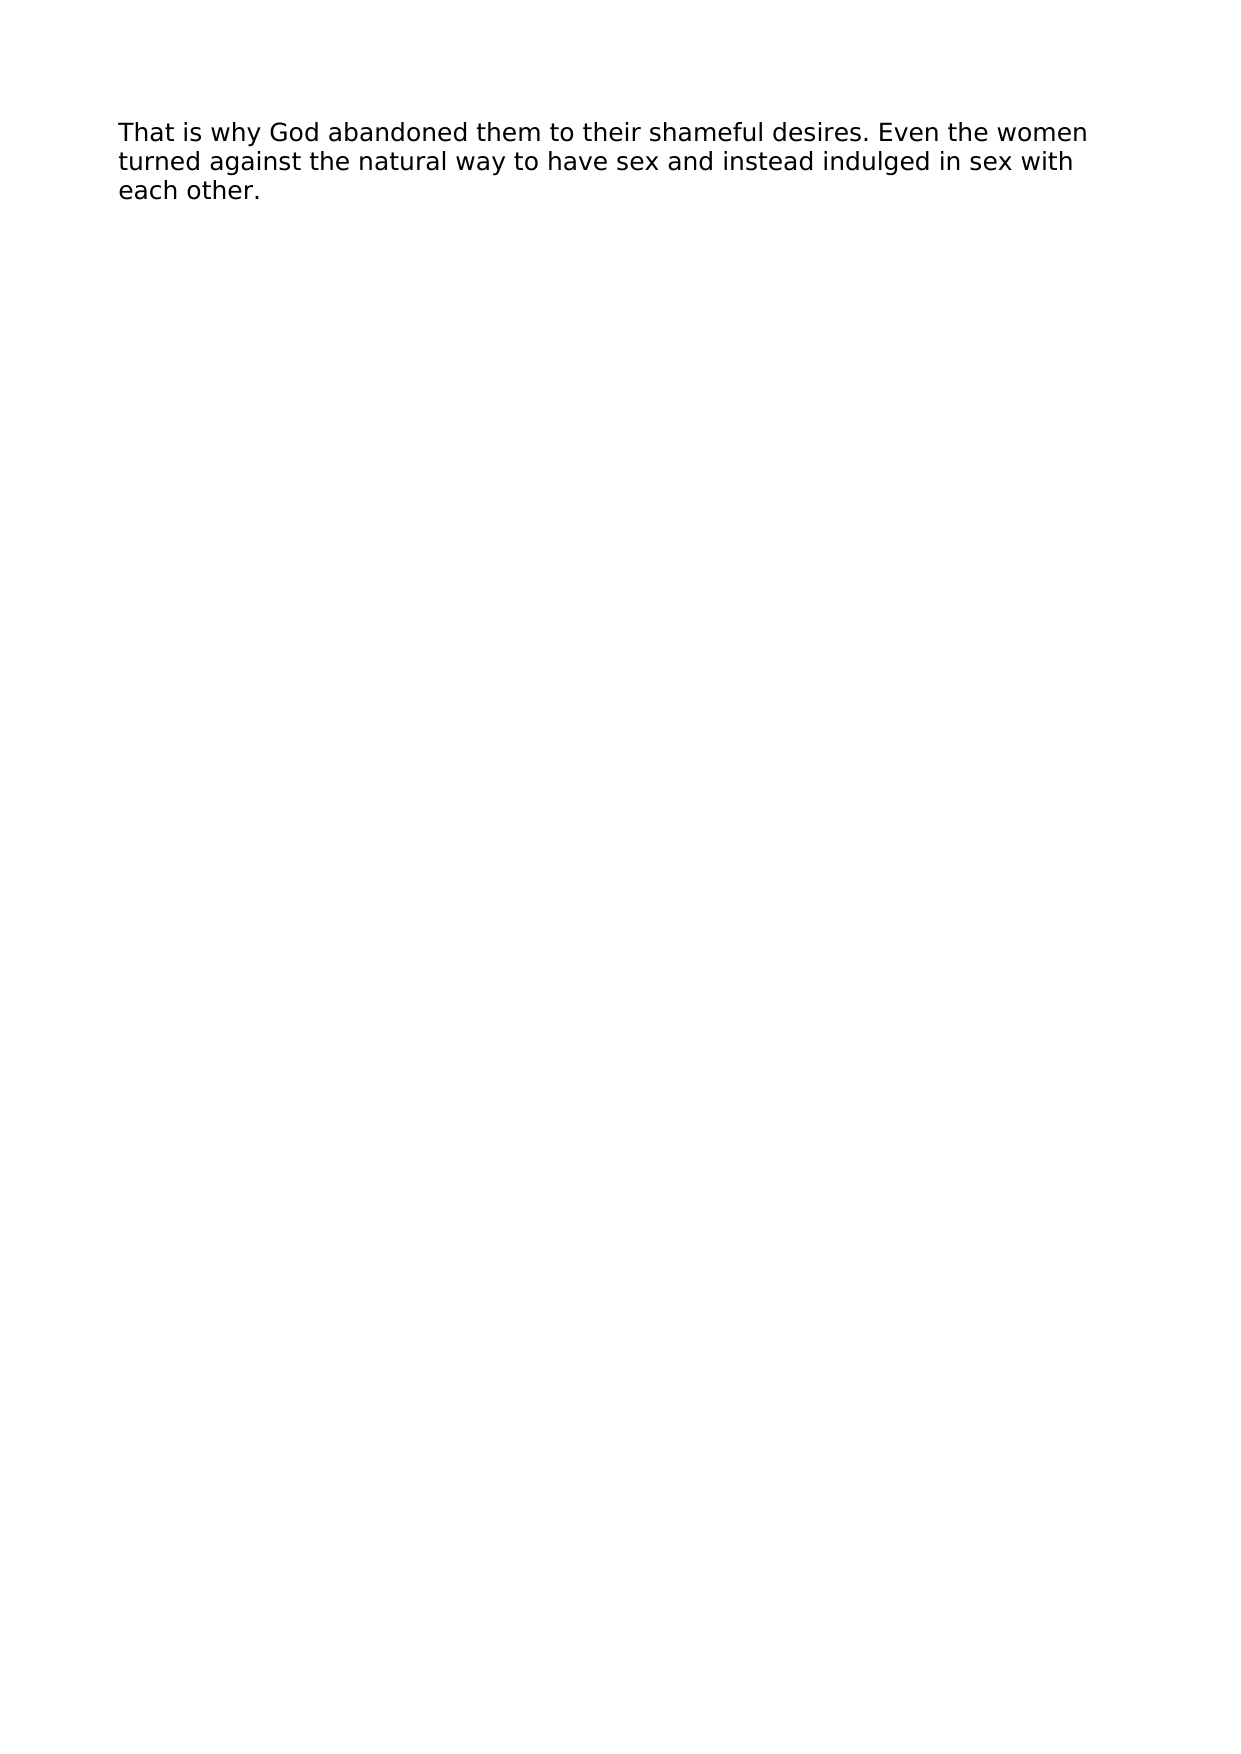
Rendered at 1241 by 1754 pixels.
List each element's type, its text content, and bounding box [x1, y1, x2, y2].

text That is why God abandoned them to their shameful desires. Even the women turned against the natural way to have sex and instead indulged in sex with each other. [118, 118, 1122, 206]
